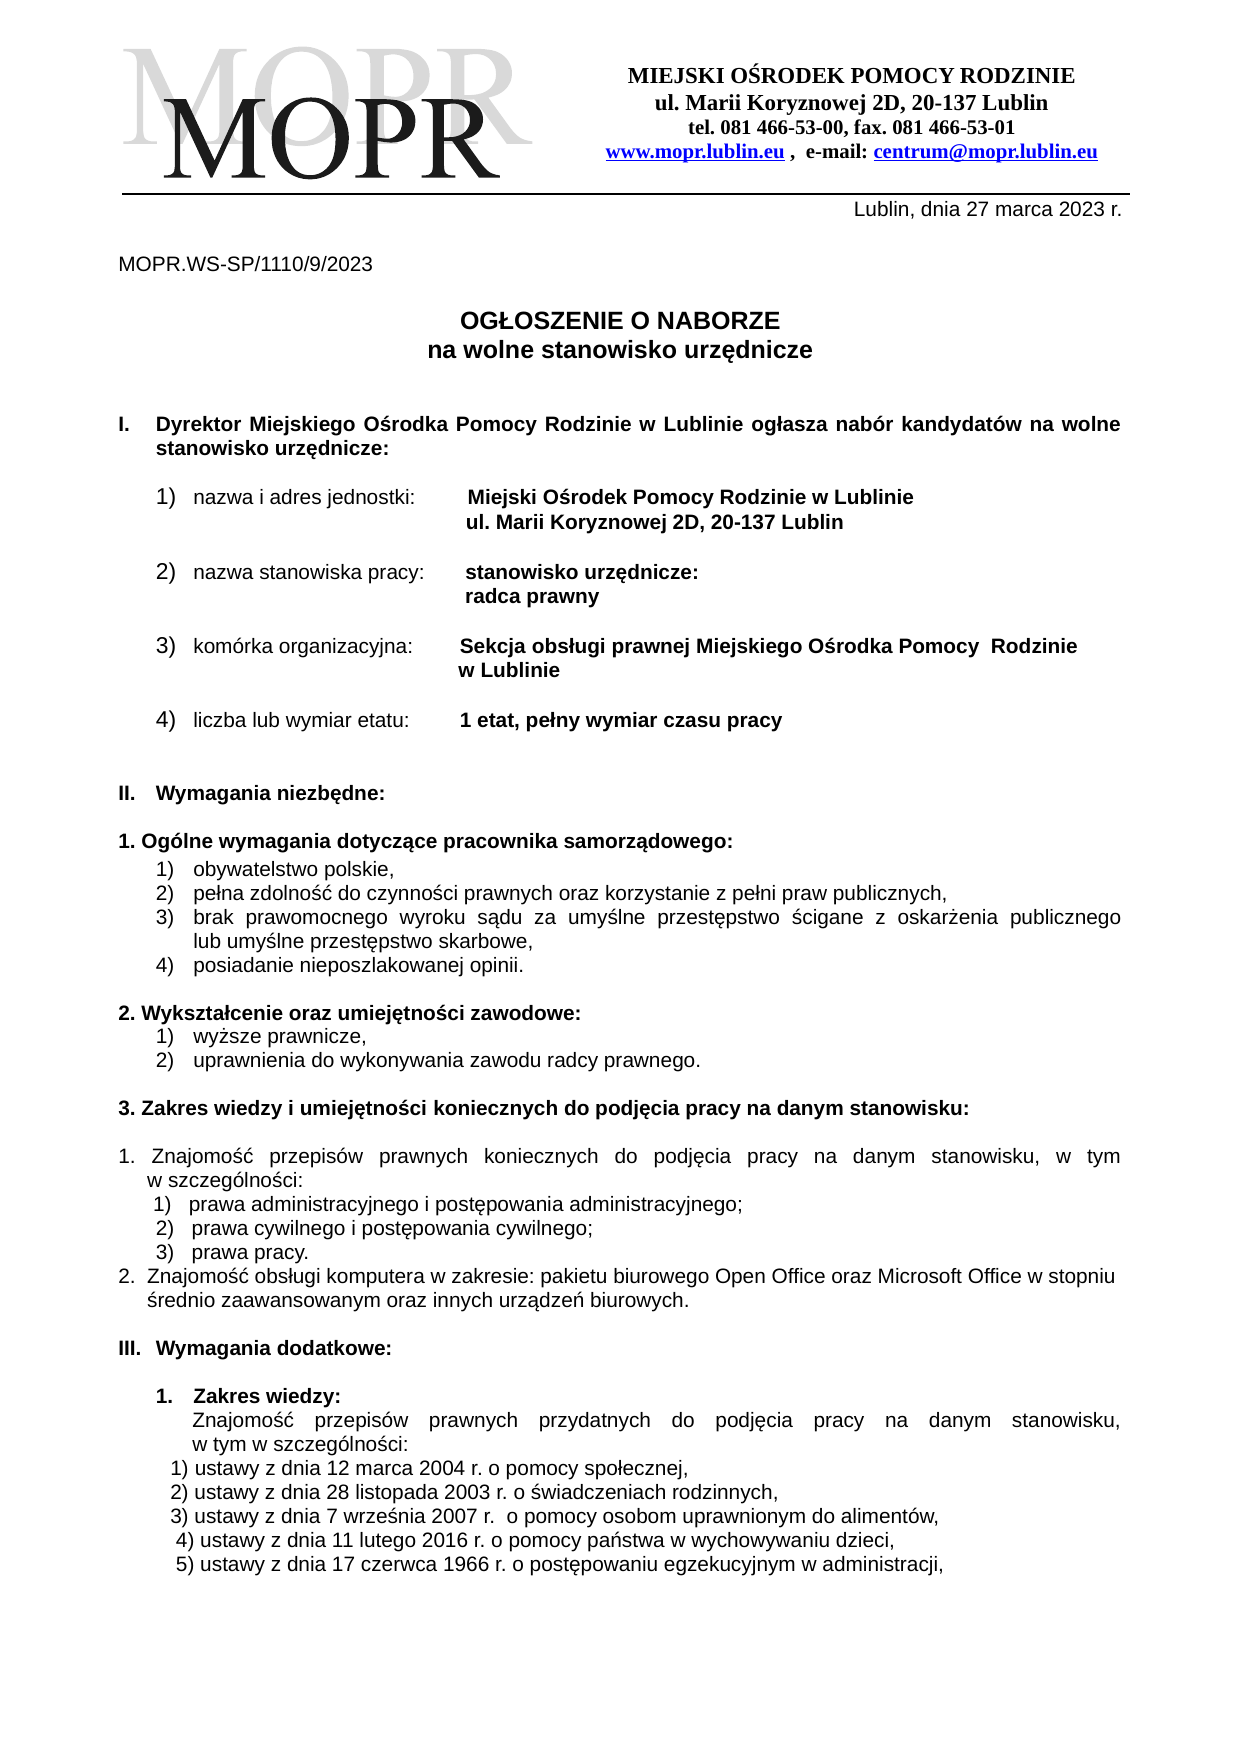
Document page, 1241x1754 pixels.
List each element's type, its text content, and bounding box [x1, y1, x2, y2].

list brak prawomocnego wyroku sądu za umyślne przestępstwo ścigane z oskarżenia publicznego lub umyślne przestępstwo skarbowe, [156, 904, 1122, 952]
list liczba lub wymiar etatu: 1 etat, pełny wymiar czasu pracy [156, 706, 1122, 733]
text ul. Marii Koryznowej 2D, 20-137 Lublin [118, 510, 1122, 534]
text 1. Znajomość przepisów prawnych koniecznych do podjęcia pracy na danym stanowisku, w tym w szczególności: [118, 1144, 1122, 1192]
list Dyrektor Miejskiego Ośrodka Pomocy Rodzinie w Lublinie ogłasza nabór kandydatów na wolne stanowisko urzędnicze: [118, 411, 1122, 459]
list Wymagania niezbędne: [118, 781, 1122, 804]
list 4) ustawy z dnia 11 lutego 2016 r. o pomocy państwa w wychowywaniu dzieci, [118, 1527, 1122, 1551]
list Zakres wiedzy: [156, 1384, 1122, 1408]
list w Lublinie [156, 658, 1122, 682]
text Lublin, dnia 27 marca 2023 r. [118, 197, 1122, 221]
list 3) prawa pracy. [156, 1240, 1122, 1264]
text 1. Ogólne wymagania dotyczące pracownika samorządowego: [118, 828, 1122, 852]
list wyższe prawnicze, [156, 1024, 1122, 1048]
text 3. Zakres wiedzy i umiejętności koniecznych do podjęcia pracy na danym stanowisku: [118, 1096, 1122, 1120]
list 2. Znajomość obsługi komputera w zakresie: pakietu biurowego Open Office oraz Microsoft Office w stopniu [118, 1264, 1122, 1288]
list uprawnienia do wykonywania zawodu radcy prawnego. [156, 1048, 1122, 1072]
text na wolne stanowisko urzędnicze [118, 335, 1122, 363]
list komórka organizacyjna: Sekcja obsługi prawnej Miejskiego Ośrodka Pomocy Rodzinie [156, 632, 1122, 658]
list średnio zaawansowanym oraz innych urządzeń biurowych. [118, 1288, 1122, 1312]
list Wymagania dodatkowe: [118, 1336, 1122, 1360]
list obywatelstwo polskie, [156, 857, 1122, 881]
list 2) ustawy z dnia 28 listopada 2003 r. o świadczeniach rodzinnych, [118, 1479, 1122, 1503]
list posiadanie nieposzlakowanej opinii. [156, 952, 1122, 976]
list nazwa stanowiska pracy: stanowisko urzędnicze: radca prawny [156, 558, 1122, 608]
text 2. Wykształcenie oraz umiejętności zawodowe: [118, 1000, 1122, 1024]
list 5) ustawy z dnia 17 czerwca 1966 r. o postępowaniu egzekucyjnym w administracji, [118, 1551, 1122, 1575]
text MOPR.WS-SP/1110/9/2023 [118, 252, 1122, 276]
list prawa cywilnego i postępowania cywilnego; [156, 1216, 1122, 1240]
text OGŁOSZENIE O NABORZE [118, 306, 1122, 335]
text 1) prawa administracyjnego i postępowania administracyjnego; [118, 1192, 1122, 1216]
text Znajomość przepisów prawnych przydatnych do podjęcia pracy na danym stanowisku, w tym w szczególności: [118, 1408, 1122, 1456]
list nazwa i adres jednostki: Miejski Ośrodek Pomocy Rodzinie w Lublinie [156, 483, 1122, 510]
text 1) ustawy z dnia 12 marca 2004 r. o pomocy społecznej, [118, 1456, 1122, 1479]
list 3) ustawy z dnia 7 września 2007 r. o pomocy osobom uprawnionym do alimentów, [118, 1503, 1122, 1527]
list pełna zdolność do czynności prawnych oraz korzystanie z pełni praw publicznych, [156, 881, 1122, 904]
